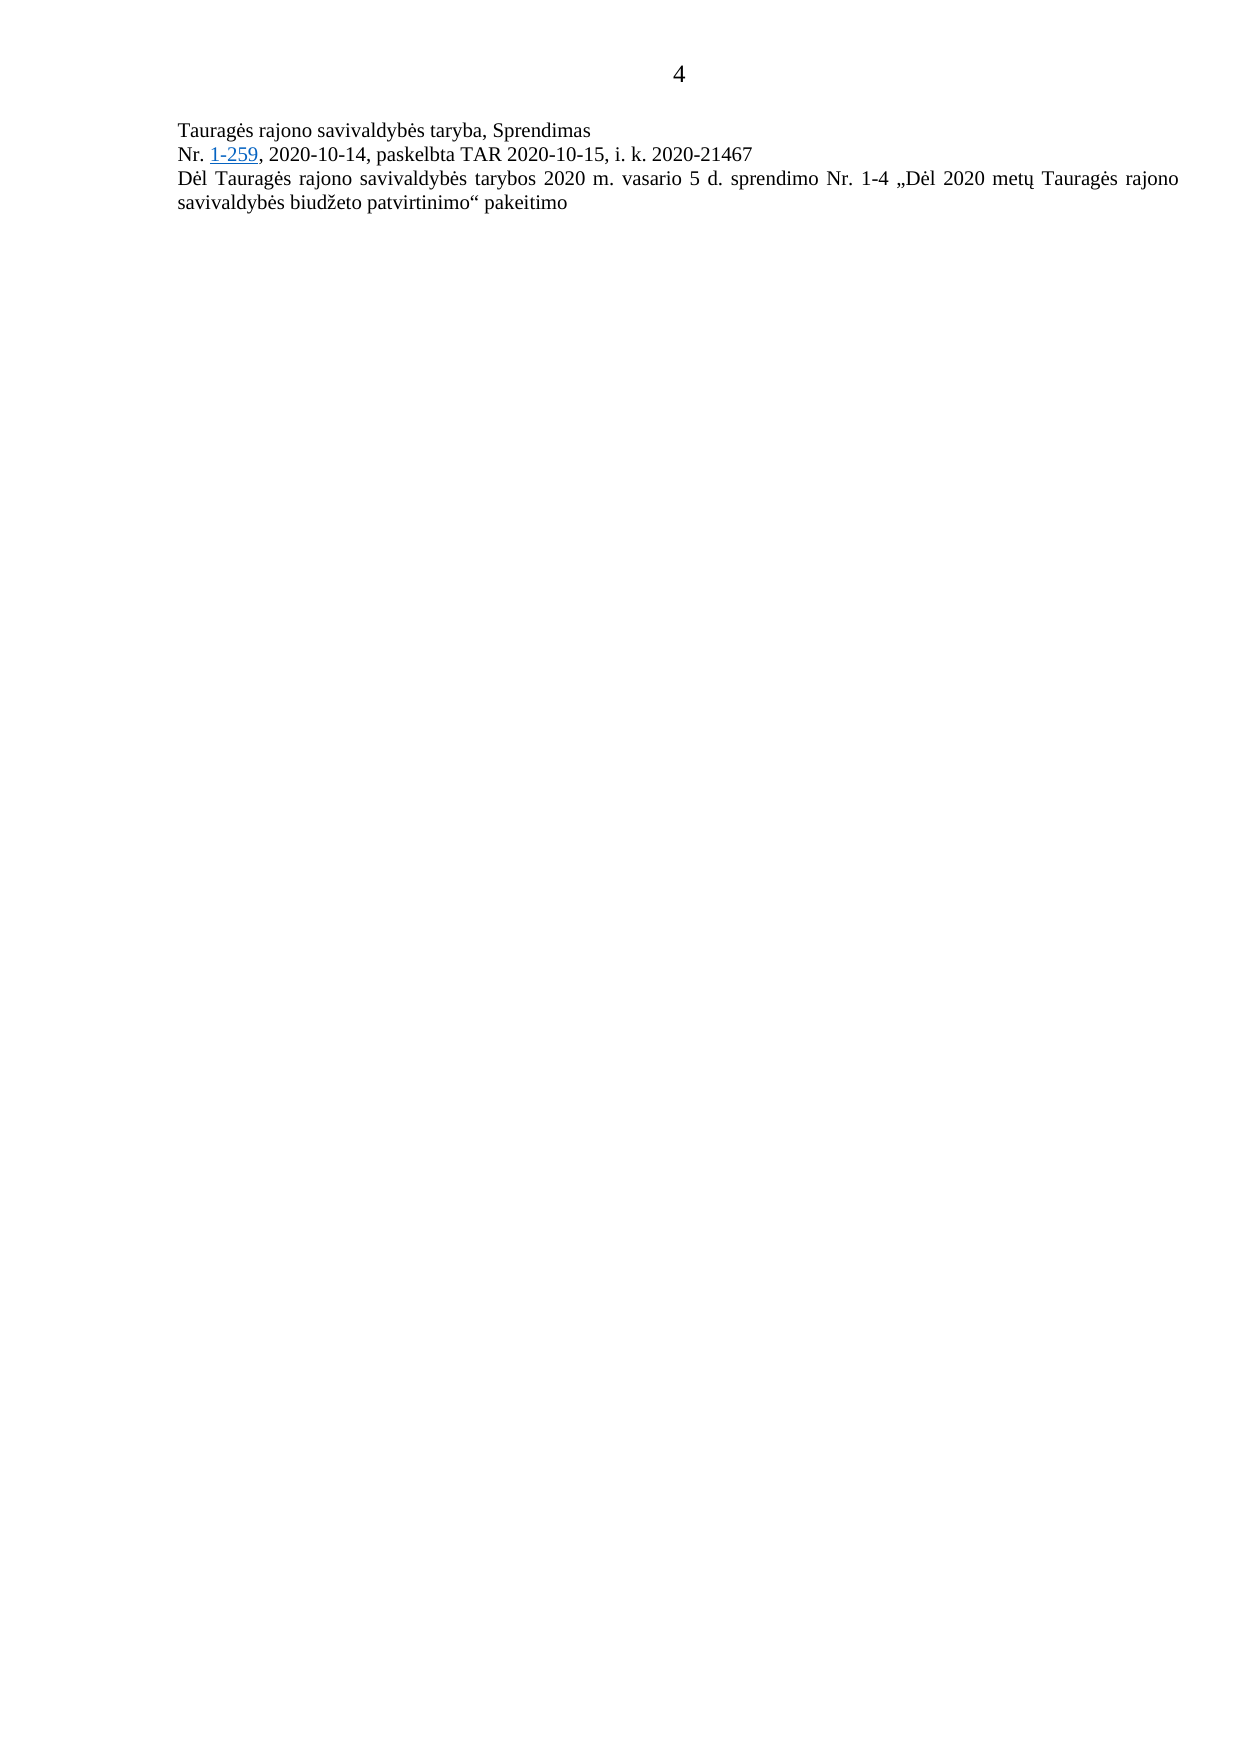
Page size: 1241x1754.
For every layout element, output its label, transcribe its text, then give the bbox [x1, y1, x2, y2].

text Nr. 1-259, 2020-10-14, paskelbta TAR 2020-10-15, i. k. 2020-21467 [177, 142, 1181, 166]
text Dėl Tauragės rajono savivaldybės tarybos 2020 m. vasario 5 d. sprendimo Nr. 1-4 „Dėl 2020 metų Tauragės rajono savivaldybės biudžeto patvirtinimo“ pakeitimo [177, 166, 1181, 214]
text Tauragės rajono savivaldybės taryba, Sprendimas [177, 118, 1181, 142]
